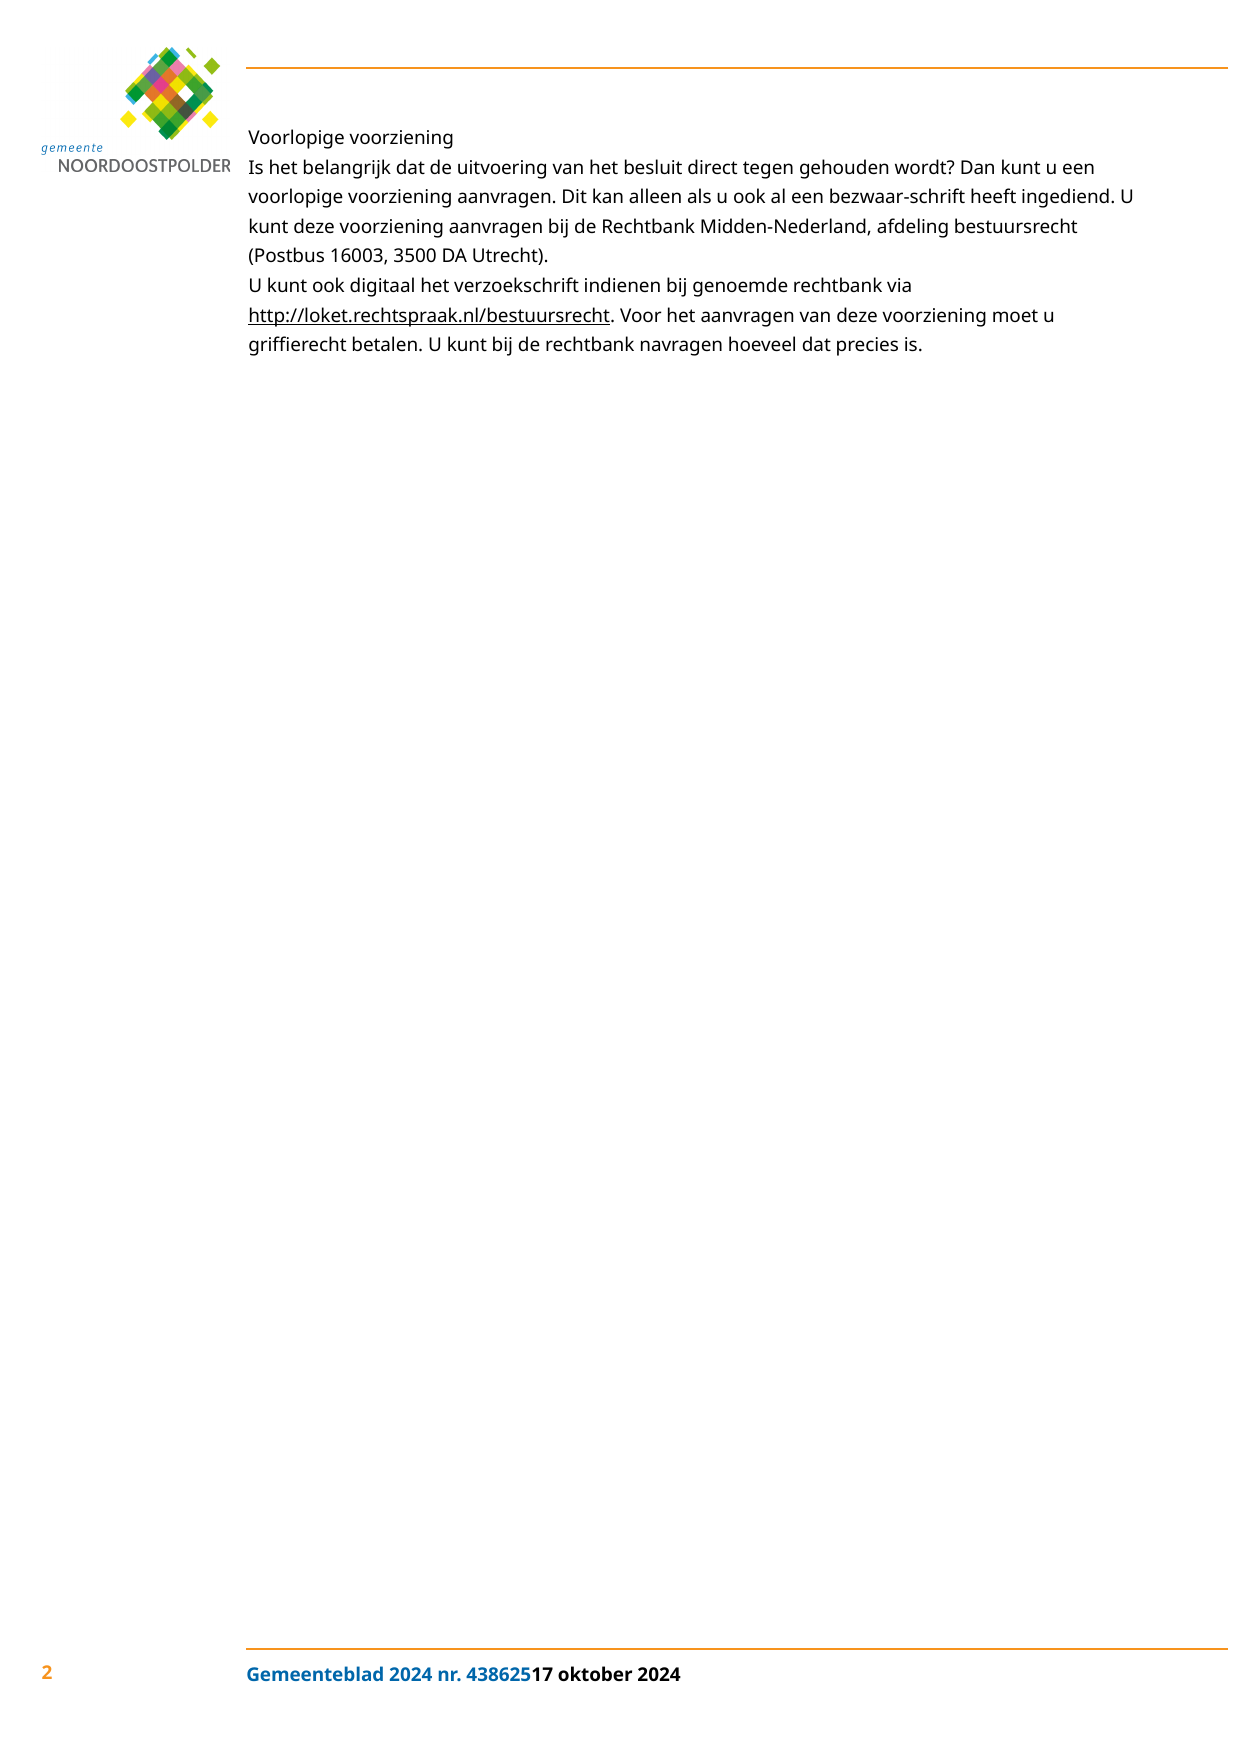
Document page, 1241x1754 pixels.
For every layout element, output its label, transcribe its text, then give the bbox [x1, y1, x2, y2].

text Is het belangrijk dat de uitvoering van het besluit direct tegen gehouden wordt? Dan kunt u een voorlopige voorziening aanvragen. Dit kan alleen als u ook al een bezwaar-schrift heeft ingediend. U kunt deze voorziening aanvragen bij de Rechtbank Midden-Nederland, afdeling bestuursrecht (Postbus 16003, 3500 DA Utrecht). [248, 154, 1152, 268]
text Voorlopige voorziening [248, 124, 1152, 150]
picture [41, 47, 231, 172]
text U kunt ook digitaal het verzoekschrift indienen bij genoemde rechtbank via http://loket.rechtspraak.nl/bestuursrecht. Voor het aanvragen van deze voorziening moet u griffierecht betalen. U kunt bij de rechtbank navragen hoeveel dat precies is. [248, 272, 1152, 357]
